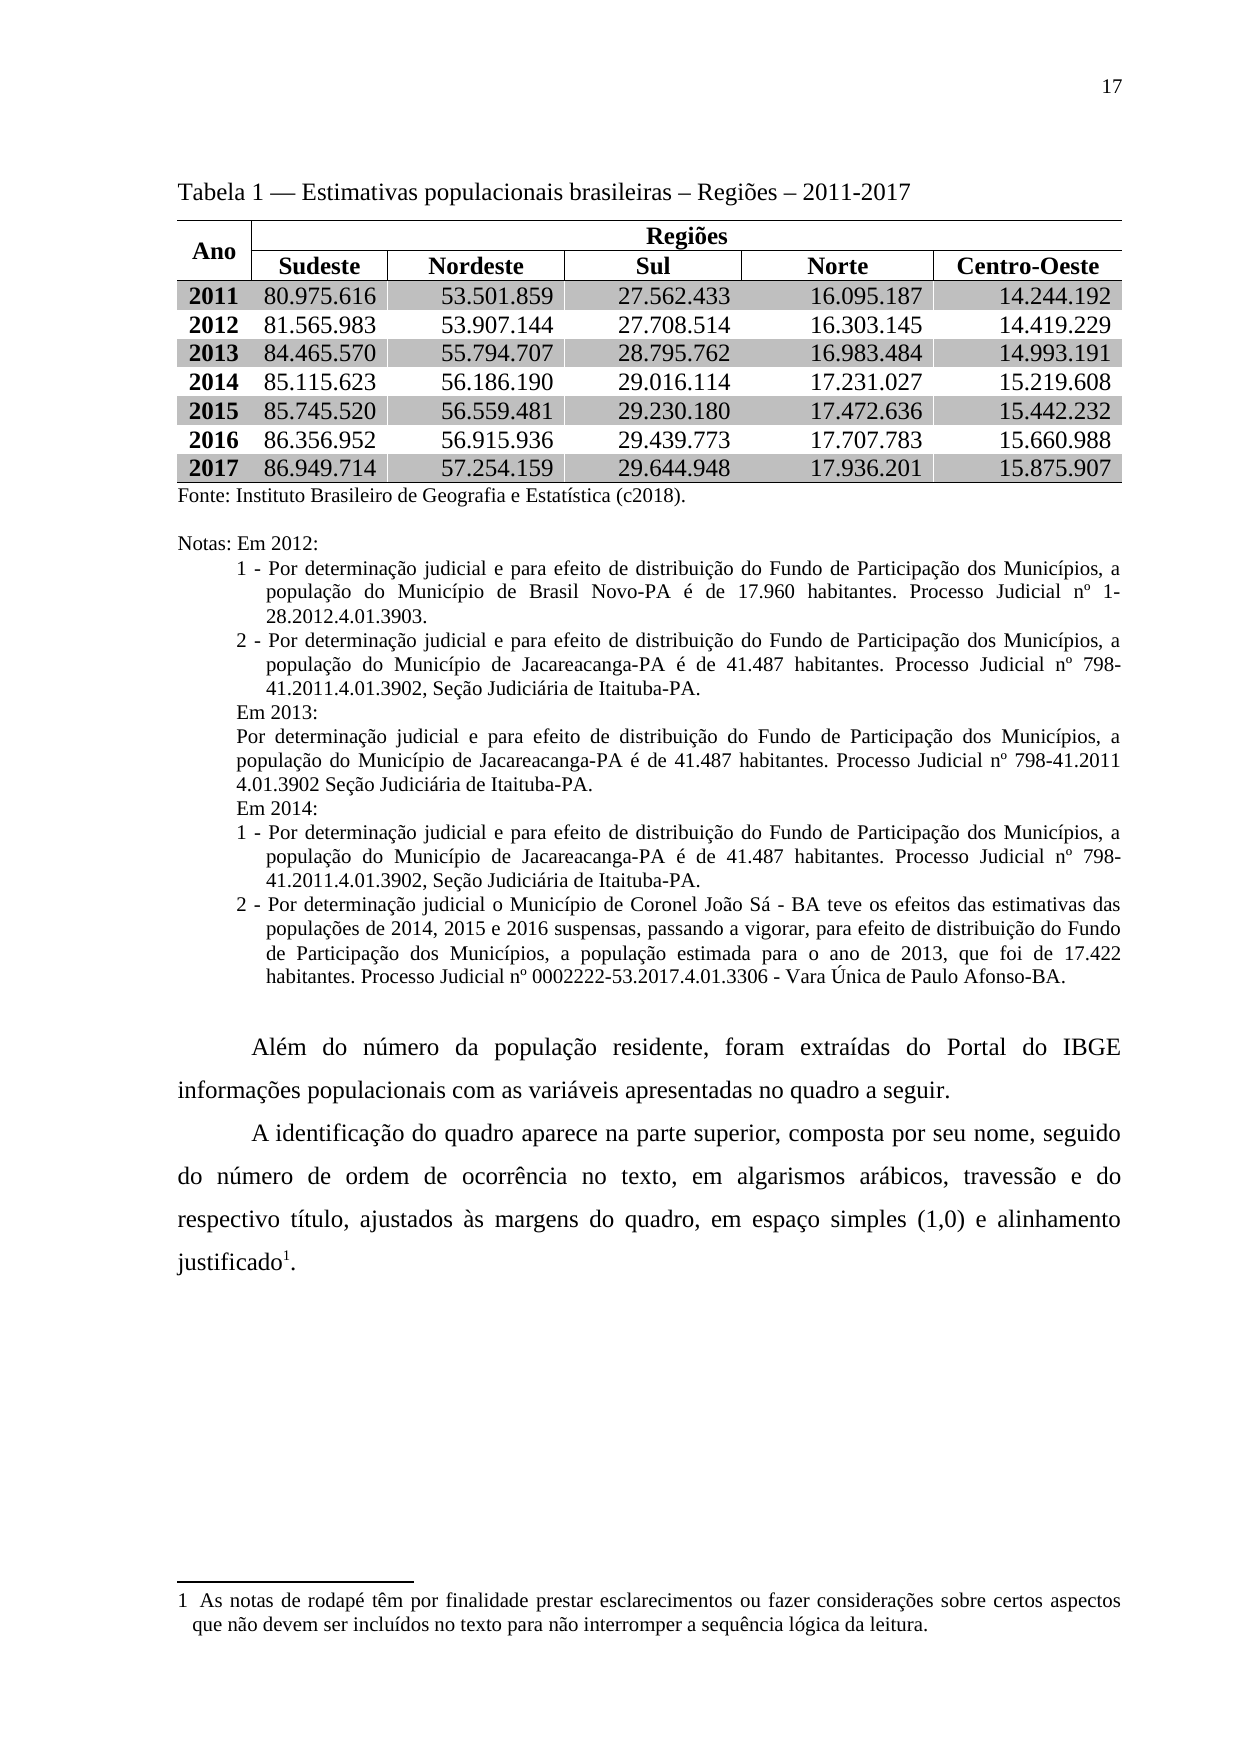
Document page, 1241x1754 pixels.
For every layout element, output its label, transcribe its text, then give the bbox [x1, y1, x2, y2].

table_cell Norte [742, 251, 933, 280]
table_cell 14.993.191 [934, 339, 1122, 367]
table_cell 17.936.201 [742, 454, 933, 482]
table_cell 14.419.229 [934, 310, 1122, 338]
text Fonte: Instituto Brasileiro de Geografia e Estatística (c2018). [177, 483, 881, 507]
table_cell 2016 [177, 425, 251, 453]
text Em 2014: [236, 796, 1122, 820]
table_cell 15.875.907 [934, 454, 1122, 482]
table_cell Sudeste [252, 251, 387, 280]
table_cell 81.565.983 [251, 310, 387, 338]
table_cell 85.745.520 [251, 396, 387, 425]
table_cell 17.472.636 [742, 396, 933, 425]
table_cell 16.983.484 [742, 339, 933, 367]
table_cell 29.439.773 [565, 425, 742, 453]
text Em 2013: [236, 700, 1122, 724]
table_cell 56.559.481 [388, 396, 564, 425]
table_cell 2012 [177, 310, 251, 338]
table_cell 84.465.570 [251, 339, 387, 367]
table_cell 56.186.190 [388, 367, 564, 396]
table_cell 28.795.762 [565, 339, 742, 367]
text 2 - Por determinação judicial o Município de Coronel João Sá - BA teve os efeitos das estimativas das populações de 2014, 2015 e 2016 suspensas, passando a vigorar, para efeito de distribuição do Fundo de Participação dos Municípios, a população estimada para o ano de 2013, que foi de 17.422 habitantes. Processo Judicial nº 0002222-53.2017.4.01.3306 - Vara Única de Paulo Afonso-BA. [236, 892, 1122, 988]
table_header Regiões [252, 221, 1122, 250]
table_cell 2015 [177, 396, 251, 425]
table_cell 15.219.608 [934, 367, 1122, 396]
table_cell Centro-Oeste [934, 251, 1122, 280]
table_cell 80.975.616 [251, 281, 387, 310]
table_cell 53.501.859 [388, 281, 564, 310]
text Notas: Em 2012: [177, 531, 1122, 555]
text 1 - Por determinação judicial e para efeito de distribuição do Fundo de Participação dos Municípios, a população do Município de Jacareacanga-PA é de 41.487 habitantes. Processo Judicial nº 798-41.2011.4.01.3902, Seção Judiciária de Itaituba-PA. [236, 820, 1122, 892]
text Por determinação judicial e para efeito de distribuição do Fundo de Participação dos Municípios, a população do Município de Jacareacanga-PA é de 41.487 habitantes. Processo Judicial nº 798-41.2011 4.01.3902 Seção Judiciária de Itaituba-PA. [236, 724, 1122, 796]
table_cell Nordeste [388, 251, 564, 280]
table_cell 2013 [177, 339, 251, 367]
text 1 - Por determinação judicial e para efeito de distribuição do Fundo de Participação dos Municípios, a população do Município de Brasil Novo-PA é de 17.960 habitantes. Processo Judicial nº 1-28.2012.4.01.3903. [236, 555, 1122, 628]
table_cell 15.442.232 [934, 396, 1122, 425]
text A identificação do quadro aparece na parte superior, composta por seu nome, seguido do número de ordem de ocorrência no texto, em algarismos arábicos, travessão e do respectivo título, ajustados às margens do quadro, em espaço simples (1,0) e alinhamento justificado. [177, 1118, 1122, 1276]
table_cell 16.095.187 [742, 281, 933, 310]
table_cell 57.254.159 [388, 454, 564, 482]
table_cell 53.907.144 [388, 310, 564, 338]
table_cell 29.644.948 [565, 454, 742, 482]
table_cell 15.660.988 [934, 425, 1122, 453]
text As notas de rodapé têm por finalidade prestar esclarecimentos ou fazer considerações sobre certos aspectos que não devem ser incluídos no texto para não interromper a sequência lógica da leitura. [177, 1588, 1122, 1636]
table_cell 55.794.707 [388, 339, 564, 367]
table_cell Sul [565, 251, 741, 280]
table_cell 56.915.936 [388, 425, 564, 453]
table_cell 17.707.783 [742, 425, 933, 453]
table_cell 86.356.952 [251, 425, 387, 453]
text 2 - Por determinação judicial e para efeito de distribuição do Fundo de Participação dos Municípios, a população do Município de Jacareacanga-PA é de 41.487 habitantes. Processo Judicial nº 798-41.2011.4.01.3902, Seção Judiciária de Itaituba-PA. [236, 628, 1122, 700]
table_cell 14.244.192 [934, 281, 1122, 310]
text Tabela 1 — Estimativas populacionais brasileiras – Regiões – 2011-2017 [177, 177, 1122, 206]
table_cell 85.115.623 [251, 367, 387, 396]
table_cell 2017 [177, 454, 251, 482]
table_cell 17.231.027 [742, 367, 933, 396]
table_header Ano [177, 221, 251, 280]
table_cell 27.562.433 [565, 281, 742, 310]
table_cell 29.016.114 [565, 367, 742, 396]
table_cell 16.303.145 [742, 310, 933, 338]
table_cell 86.949.714 [251, 454, 387, 482]
text Além do número da população residente, foram extraídas do Portal do IBGE informações populacionais com as variáveis apresentadas no quadro a seguir. [177, 1032, 1122, 1103]
table_cell 2011 [177, 281, 251, 310]
table_cell 29.230.180 [565, 396, 742, 425]
table_cell 2014 [177, 367, 251, 396]
table_cell 27.708.514 [565, 310, 742, 338]
